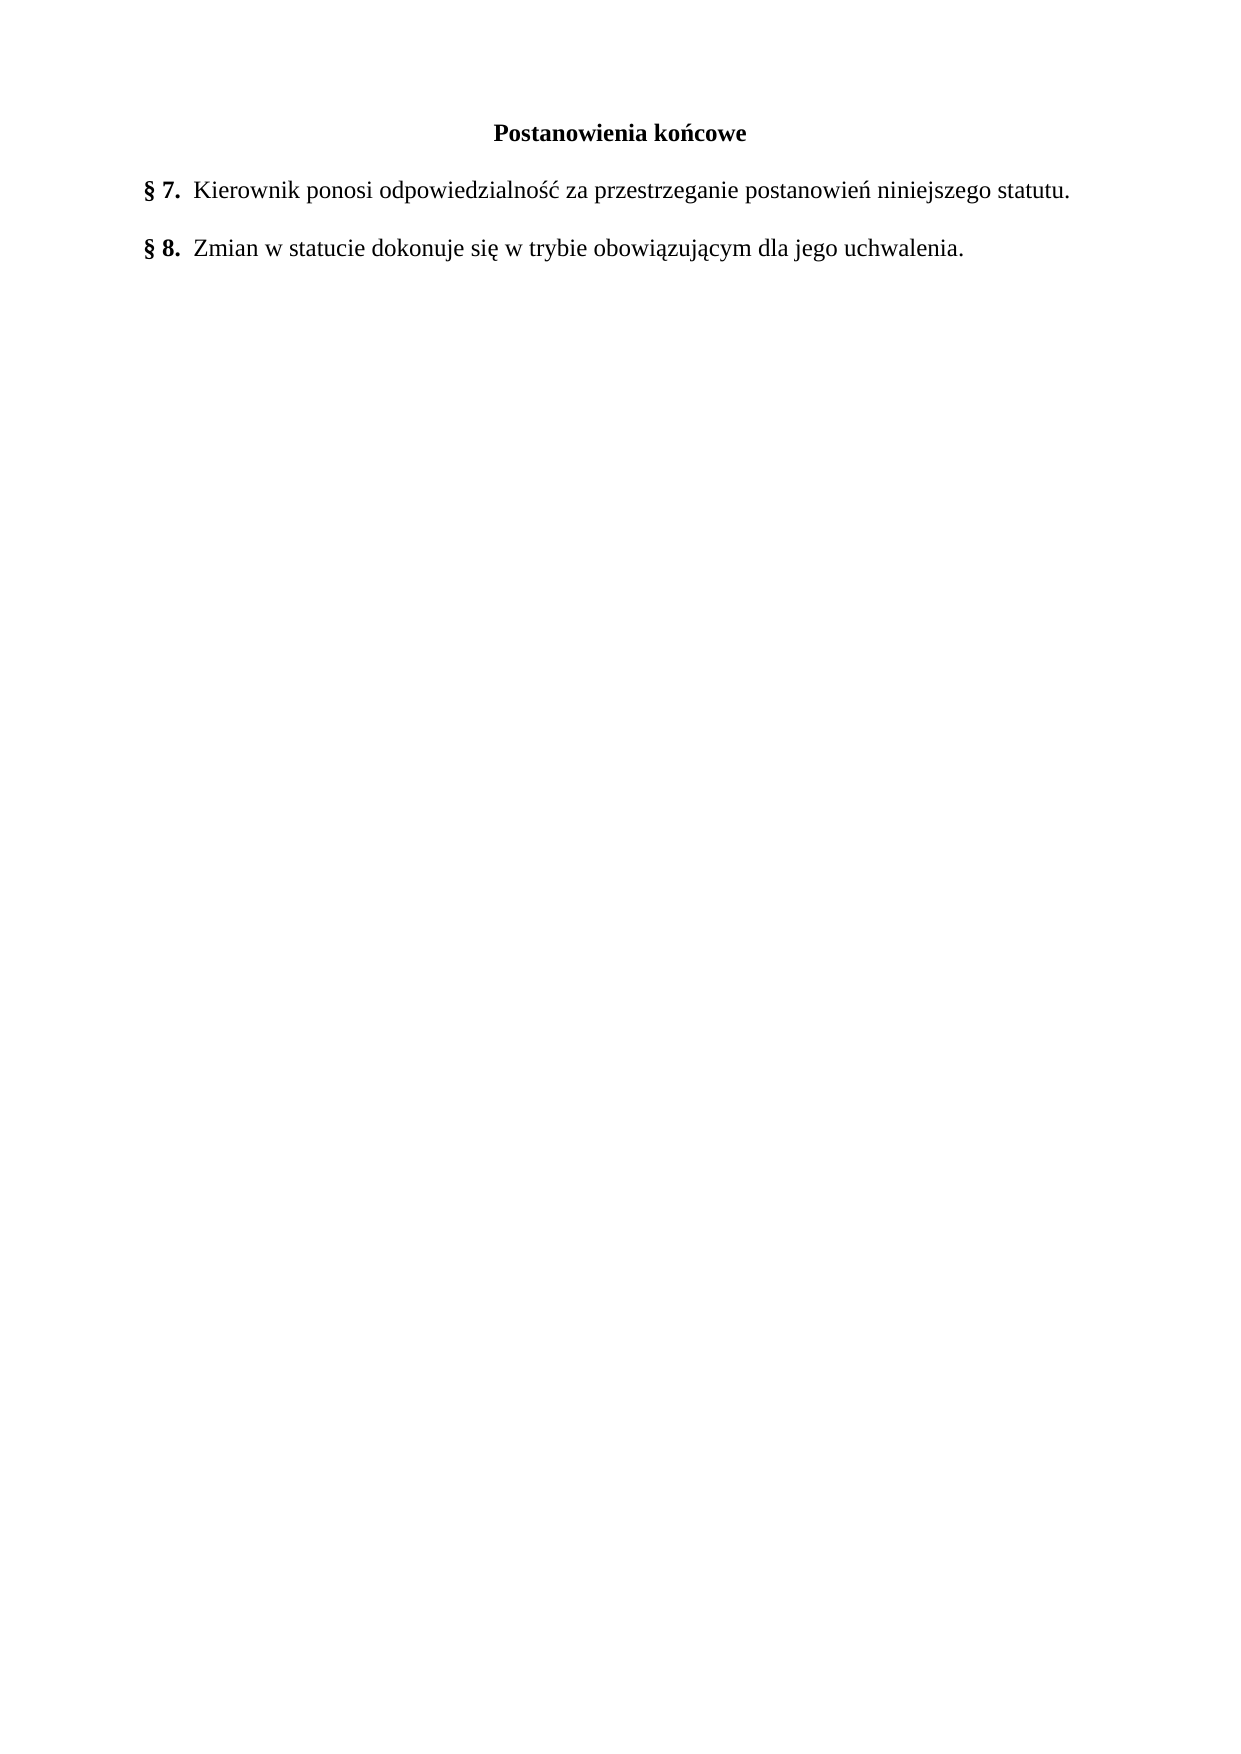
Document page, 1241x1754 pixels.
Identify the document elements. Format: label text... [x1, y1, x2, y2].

text Postanowienia końcowe [118, 118, 1122, 147]
text § 7. Kierownik ponosi odpowiedzialność za przestrzeganie postanowień niniejszego statutu. [118, 176, 1122, 204]
text § 8. Zmian w statucie dokonuje się w trybie obowiązującym dla jego uchwalenia. [118, 233, 1122, 262]
